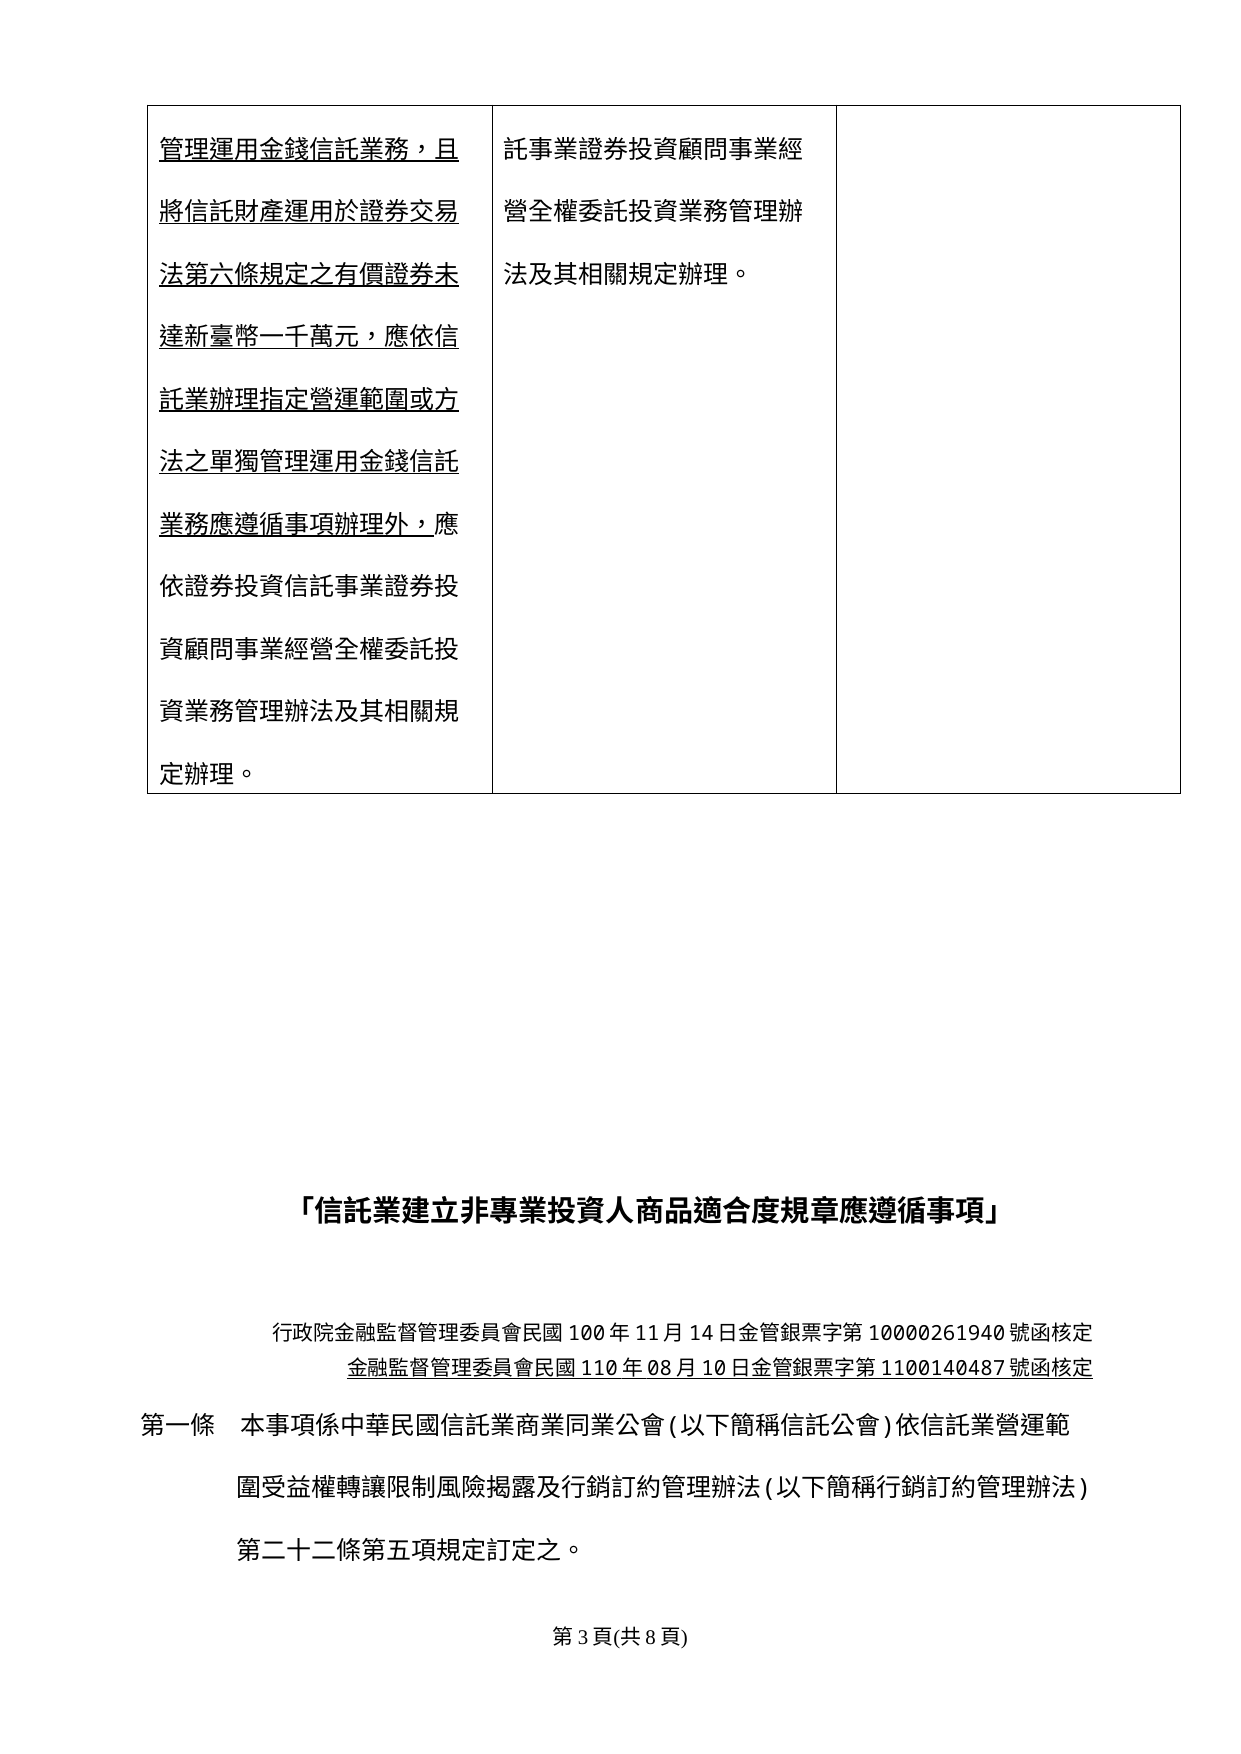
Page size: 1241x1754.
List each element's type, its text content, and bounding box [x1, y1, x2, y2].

text 「信託業建立非專業投資人商品適合度規章應遵循事項」 [148, 1198, 1092, 1227]
table_cell [837, 106, 1180, 793]
text 金融監督管理委員會民國110年08月10日金管銀票字第1100140487號函核定 [148, 1352, 1092, 1382]
table_cell 託事業證券投資顧問事業經營全權委託投資業務管理辦法及其相關規定辦理。 [493, 106, 836, 793]
text 第一條 本事項係中華民國信託業商業同業公會(以下簡稱信託公會)依信託業營運範圍受益權轉讓限制風險揭露及行銷訂約管理辦法(以下簡稱行銷訂約管理辦法)第二十二條第五項規定訂定之。 [140, 1382, 1092, 1569]
table_cell 管理運用金錢信託業務，且將信託財產運用於證券交易法第六條規定之有價證券未達新臺幣一千萬元，應依信託業辦理指定營運範圍或方法之單獨管理運用金錢信託業務應遵循事項辦理外，應依證券投資信託事業證券投資顧問事業經營全權委託投資業務管理辦法及其相關規定辦理。 [148, 106, 492, 793]
text 行政院金融監督管理委員會民國100年11月14日金管銀票字第10000261940號函核定 [210, 1290, 1092, 1352]
